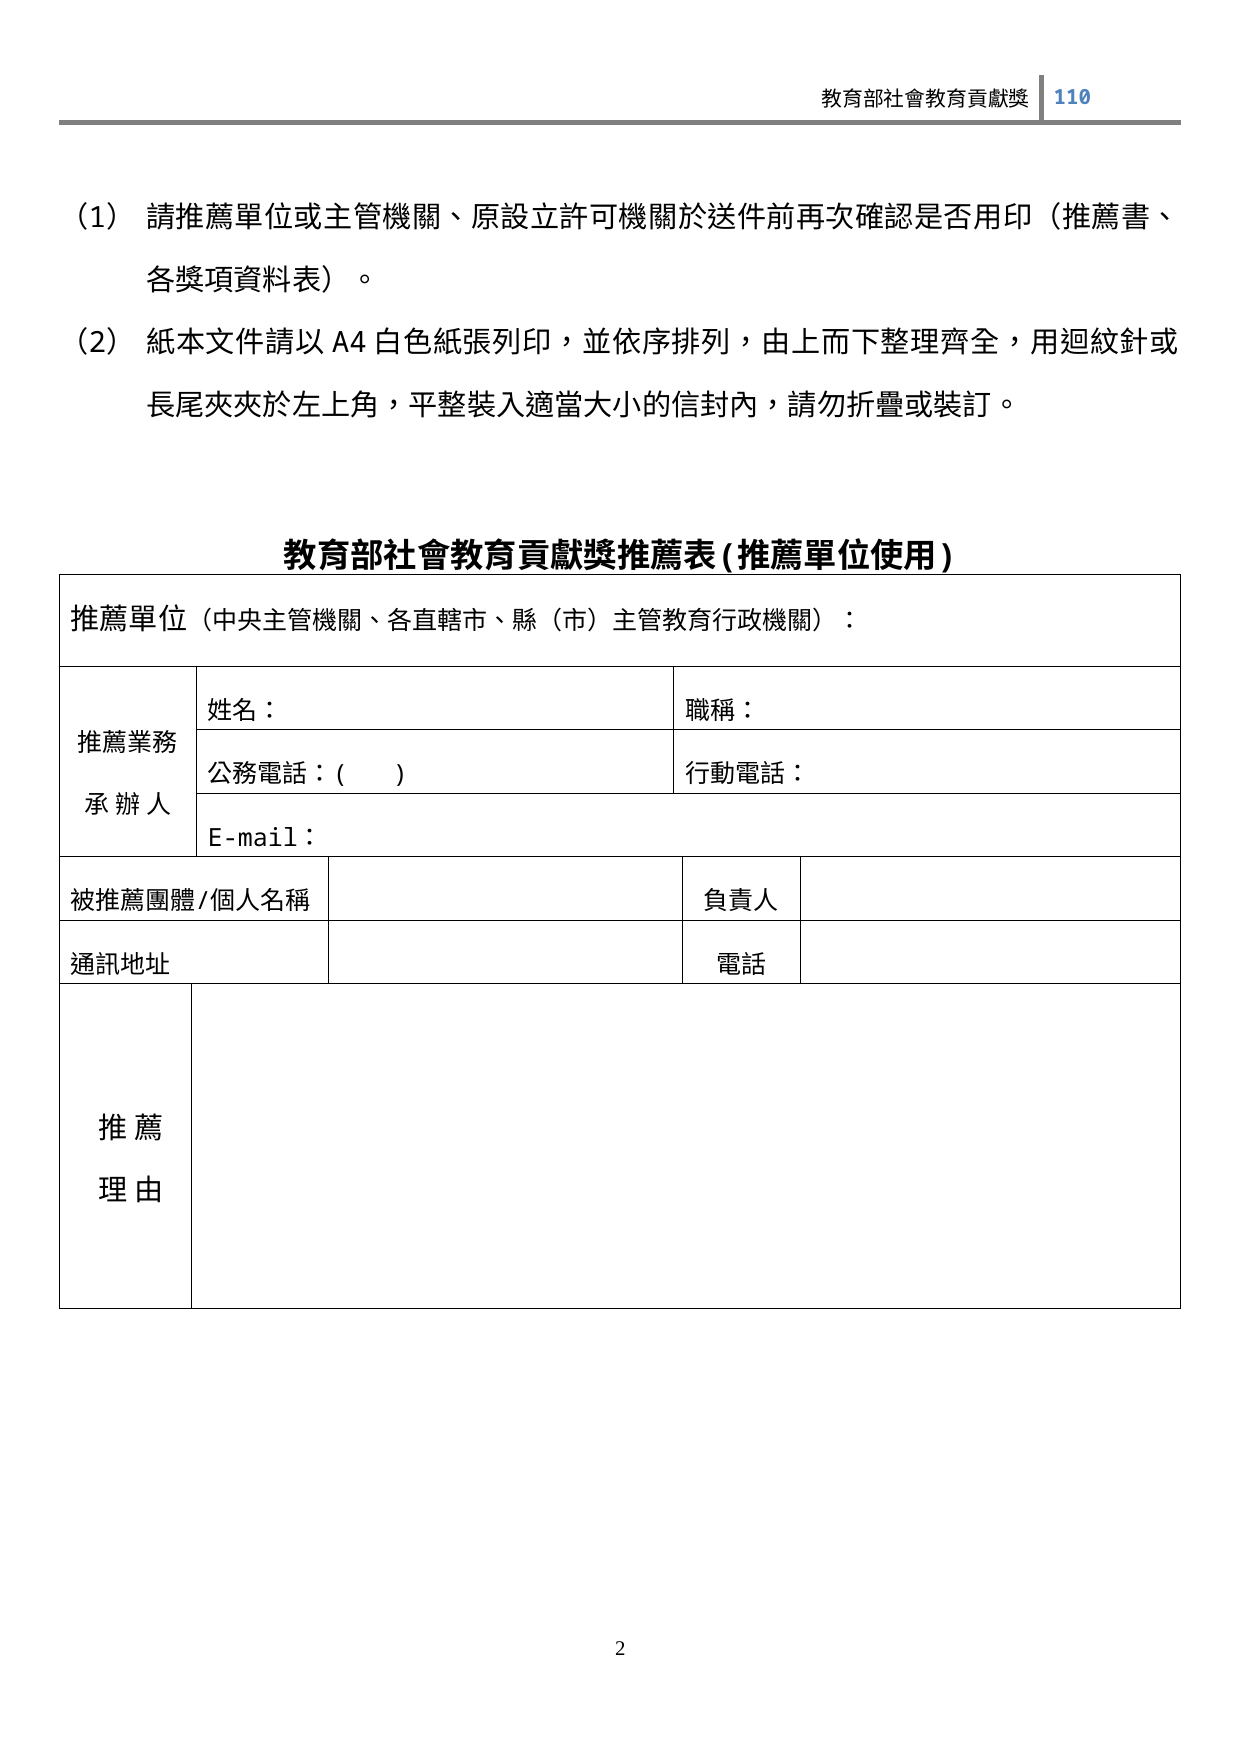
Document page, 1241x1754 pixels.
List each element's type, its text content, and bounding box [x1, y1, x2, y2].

list 請推薦單位或主管機關、原設立許可機關於送件前再次確認是否用印（推薦書、各獎項資料表）。 [59, 174, 1181, 299]
table_cell 行動電話： [674, 730, 1180, 793]
table_cell E-mail： [197, 794, 1180, 856]
table_cell [801, 857, 1180, 920]
table_cell 負責人 [683, 857, 800, 920]
text 教育部社會教育貢獻獎推薦表(推薦單位使用) [59, 511, 1181, 574]
table_cell [329, 857, 682, 920]
table_cell 被推薦團體/個人名稱 [60, 857, 328, 920]
table_header 推薦單位（中央主管機關、各直轄市、縣（市）主管教育行政機關）： [60, 575, 1180, 666]
table_cell 電話 [683, 921, 800, 983]
table_cell 推薦業務 承辦人 [60, 667, 196, 856]
table_cell 姓名： [197, 667, 673, 729]
table_cell [329, 921, 682, 983]
list 紙本文件請以A4白色紙張列印，並依序排列，由上而下整理齊全，用迴紋針或長尾夾夾於左上角，平整裝入適當大小的信封內，請勿折疊或裝訂。 [59, 299, 1181, 424]
table_cell 通訊地址 [60, 921, 328, 983]
table_cell [801, 921, 1180, 983]
table_cell [192, 984, 1180, 1308]
table_cell 推薦理由 [60, 984, 191, 1308]
table_cell 公務電話：( ) [197, 730, 673, 793]
table_cell 職稱： [674, 667, 1180, 729]
